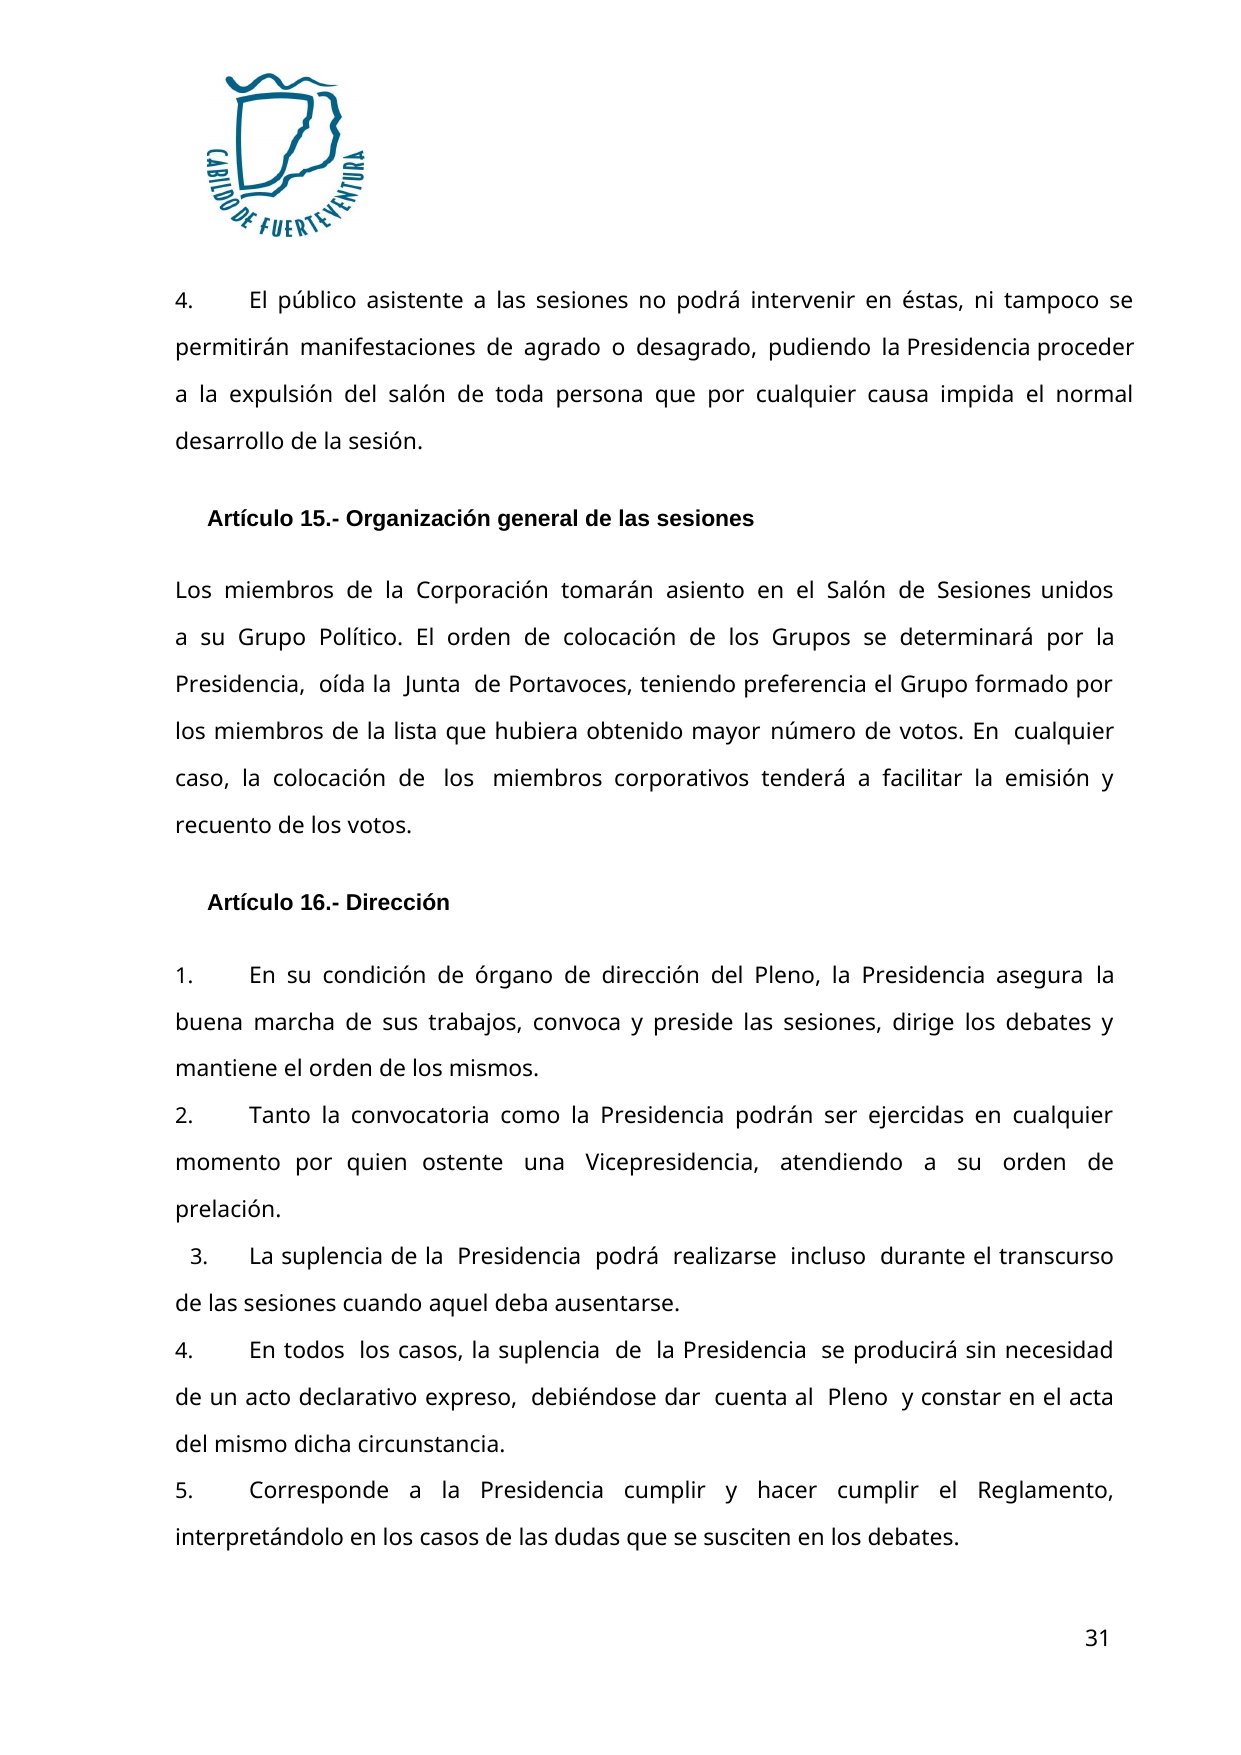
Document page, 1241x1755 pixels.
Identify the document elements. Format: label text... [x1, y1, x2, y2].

list En todos los casos, la suplencia de la Presidencia se producirá sin necesidad de un acto declarativo expreso, debiéndose dar cuenta al Pleno y constar en el acta del mismo dicha circunstancia. [175, 1334, 1114, 1459]
subtitle Artículo 15.- Organización general de las sesiones [207, 505, 1134, 531]
list Corresponde a la Presidencia cumplir y hacer cumplir el Reglamento, interpretándolo en los casos de las dudas que se susciten en los debates. [175, 1474, 1114, 1552]
text Los miembros de la Corporación tomarán asiento en el Salón de Sesiones unidos a su Grupo Político. El orden de colocación de los Grupos se determinará por la Presidencia, oída la Junta de Portavoces, teniendo preferencia el Grupo formado por los miembros de la lista que hubiera obtenido mayor número de votos. En cualquier caso, la colocación de los miembros corporativos tenderá a facilitar la emisión y recuento de los votos. [175, 574, 1114, 840]
list La suplencia de la Presidencia podrá realizarse incluso durante el transcurso de las sesiones cuando aquel deba ausentarse. [175, 1240, 1114, 1318]
subtitle Artículo 16.- Dirección [207, 889, 1134, 916]
list El público asistente a las sesiones no podrá intervenir en éstas, ni tampoco se permitirán manifestaciones de agrado o desagrado, pudiendo la Presidencia proceder a la expulsión del salón de toda persona que por cualquier causa impida el normal desarrollo de la sesión. [175, 284, 1134, 456]
list Tanto la convocatoria como la Presidencia podrán ser ejercidas en cualquier momento por quien ostente una Vicepresidencia, atendiendo a su orden de prelación. [175, 1099, 1114, 1224]
list En su condición de órgano de dirección del Pleno, la Presidencia asegura la buena marcha de sus trabajos, convoca y preside las sesiones, dirige los debates y mantiene el orden de los mismos. [175, 959, 1114, 1084]
